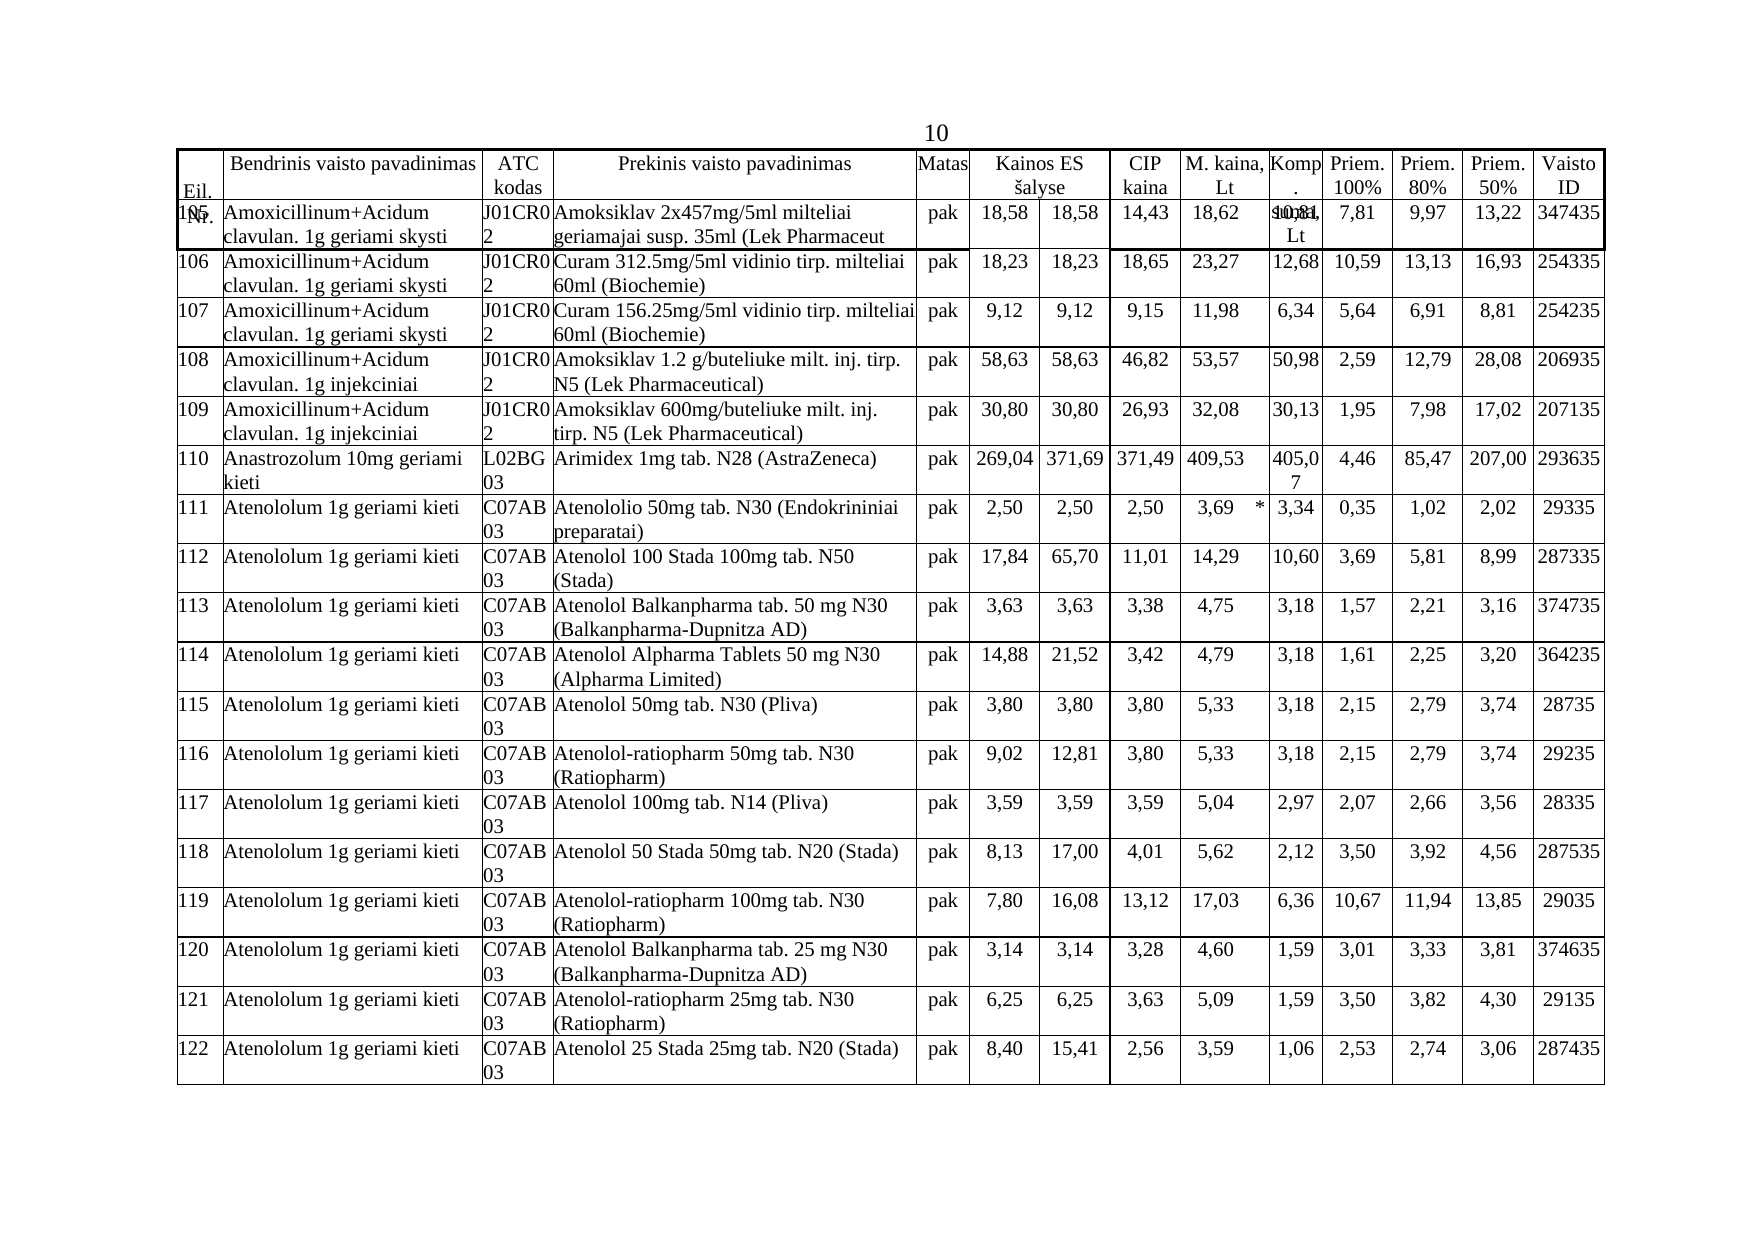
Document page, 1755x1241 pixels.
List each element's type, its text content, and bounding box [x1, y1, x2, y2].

table_cell Atenololum 1g geriami kieti [224, 1036, 482, 1084]
table_cell 13,85 [1463, 888, 1533, 936]
table_cell Atenololum 1g geriami kieti [224, 938, 482, 986]
table_cell 3,50 [1323, 987, 1392, 1035]
table_cell [1251, 348, 1269, 396]
table_cell 116 [178, 741, 223, 789]
table_cell 17,84 [970, 544, 1039, 592]
table_cell 3,63 [970, 593, 1039, 641]
table_cell 3,59 [1181, 1036, 1251, 1084]
table_cell pak [917, 593, 969, 641]
table_cell Atenolol-ratiopharm 100mg tab. N30 (Ratiopharm) [554, 888, 916, 936]
table_header Kainos ES šalyse [970, 151, 1109, 199]
table_cell Atenololum 1g geriami kieti [224, 888, 482, 936]
table_cell [1251, 987, 1269, 1035]
table_cell 2,74 [1393, 1036, 1462, 1084]
table_cell 3,80 [1040, 692, 1109, 740]
table_cell 105 [179, 200, 223, 248]
table_cell 8,40 [970, 1036, 1039, 1084]
table_cell C07AB03 [483, 544, 553, 592]
table_cell [1251, 251, 1269, 297]
table_cell 118 [178, 839, 223, 887]
table_cell C07AB03 [483, 888, 553, 936]
table_cell 5,62 [1181, 839, 1251, 887]
table_cell 10,81 [1270, 200, 1322, 248]
table_cell 8,81 [1463, 298, 1533, 346]
table_cell 7,98 [1393, 397, 1462, 445]
table_cell 12,79 [1393, 348, 1462, 396]
table_cell C07AB03 [483, 839, 553, 887]
table_cell Atenolol 100mg tab. N14 (Pliva) [554, 790, 916, 838]
table_cell 3,56 [1463, 790, 1533, 838]
table_cell 13,13 [1393, 251, 1462, 297]
table_cell 2,50 [1111, 495, 1180, 543]
table_cell 29335 [1534, 495, 1604, 543]
table_cell 3,38 [1111, 593, 1180, 641]
table_cell Atenolol-ratiopharm 50mg tab. N30 (Ratiopharm) [554, 741, 916, 789]
table_cell [1251, 839, 1269, 887]
table_cell 3,80 [1111, 692, 1180, 740]
table_cell C07AB03 [483, 1036, 553, 1084]
table_cell Atenololum 1g geriami kieti [224, 643, 482, 691]
table_cell 9,15 [1111, 298, 1180, 346]
table_cell Atenolol-ratiopharm 25mg tab. N30 (Ratiopharm) [554, 987, 916, 1035]
table_cell 3,18 [1270, 593, 1322, 641]
table_cell 0,35 [1323, 495, 1392, 543]
table_cell [1251, 593, 1269, 641]
table_cell Atenololum 1g geriami kieti [224, 692, 482, 740]
table_cell 269,04 [970, 446, 1039, 494]
table_cell 409,53 [1181, 446, 1251, 494]
table_cell 3,33 [1393, 938, 1462, 986]
table_cell 53,57 [1181, 348, 1251, 396]
table_cell 287335 [1534, 544, 1604, 592]
table_cell 3,18 [1270, 741, 1322, 789]
table_cell Amoxicillinum+Acidum clavulan. 1g geriami skysti [224, 251, 482, 297]
table_cell 106 [178, 251, 223, 297]
table_cell pak [917, 888, 969, 936]
table_cell 4,60 [1181, 938, 1251, 986]
table_cell Amoksiklav 1.2 g/buteliuke milt. inj. tirp. N5 (Lek Pharmaceutical) [554, 348, 916, 396]
table_cell 3,42 [1111, 643, 1180, 691]
table_cell J01CR02 [483, 348, 553, 396]
table_cell 18,58 [970, 200, 1039, 248]
table_cell 14,29 [1181, 544, 1251, 592]
table_cell [1251, 397, 1269, 445]
table_cell [1251, 298, 1269, 346]
table_cell pak [917, 692, 969, 740]
table_cell pak [917, 790, 969, 838]
table_cell 13,12 [1111, 888, 1180, 936]
table_cell 5,04 [1181, 790, 1251, 838]
table_cell Amoxicillinum+Acidum clavulan. 1g injekciniai [224, 397, 482, 445]
table_cell 29235 [1534, 741, 1604, 789]
table_cell 3,16 [1463, 593, 1533, 641]
table_header Eil. Nr. [179, 151, 223, 199]
table_cell 115 [178, 692, 223, 740]
table_cell 30,13 [1270, 397, 1322, 445]
table_cell 18,65 [1111, 251, 1180, 297]
table_header Matas [917, 151, 969, 199]
table_cell 1,06 [1270, 1036, 1322, 1084]
table_cell 5,09 [1181, 987, 1251, 1035]
table_cell 1,59 [1270, 938, 1322, 986]
table_header Komp. suma, Lt [1270, 151, 1322, 199]
table_cell 3,59 [1040, 790, 1109, 838]
table_cell Atenololum 1g geriami kieti [224, 790, 482, 838]
table_cell 3,69 [1323, 544, 1392, 592]
table_cell [1251, 790, 1269, 838]
table_cell 111 [178, 495, 223, 543]
table_cell Arimidex 1mg tab. N28 (AstraZeneca) [554, 446, 916, 494]
table_cell pak [917, 741, 969, 789]
table_cell 112 [178, 544, 223, 592]
table_cell [1251, 200, 1269, 248]
table_cell J01CR02 [483, 200, 553, 248]
table_cell 85,47 [1393, 446, 1462, 494]
table_cell pak [917, 839, 969, 887]
table_cell pak [917, 987, 969, 1035]
table_cell 3,18 [1270, 692, 1322, 740]
table_cell 5,64 [1323, 298, 1392, 346]
table_cell 3,59 [970, 790, 1039, 838]
table_cell pak [917, 544, 969, 592]
table_cell 9,02 [970, 741, 1039, 789]
table_cell 17,00 [1040, 839, 1109, 887]
table_cell 1,95 [1323, 397, 1392, 445]
table_cell 16,93 [1463, 251, 1533, 297]
table_cell 374735 [1534, 593, 1604, 641]
table_cell 3,82 [1393, 987, 1462, 1035]
table_cell pak [917, 446, 969, 494]
table_cell Curam 156.25mg/5ml vidinio tirp. milteliai 60ml (Biochemie) [554, 298, 916, 346]
table_cell 2,50 [1040, 495, 1109, 543]
table_cell Atenololum 1g geriami kieti [224, 593, 482, 641]
table_header ATC kodas [483, 151, 553, 199]
table_header Priem. 100% [1323, 151, 1392, 199]
table_cell 32,08 [1181, 397, 1251, 445]
table_cell 65,70 [1040, 544, 1109, 592]
table_cell 207,00 [1463, 446, 1533, 494]
table_cell 2,66 [1393, 790, 1462, 838]
table_cell 46,82 [1111, 348, 1180, 396]
table_cell pak [917, 348, 969, 396]
table_cell * [1251, 495, 1269, 543]
table_cell 3,69 [1181, 495, 1251, 543]
table_cell pak [917, 1036, 969, 1084]
table_cell 113 [178, 593, 223, 641]
table_cell Atenololum 1g geriami kieti [224, 741, 482, 789]
table_cell 6,25 [1040, 987, 1109, 1035]
table_cell 108 [178, 348, 223, 396]
table_cell 23,27 [1181, 251, 1251, 297]
table_cell 11,98 [1181, 298, 1251, 346]
table_cell 2,15 [1323, 692, 1392, 740]
table_cell 1,02 [1393, 495, 1462, 543]
table_cell 29135 [1534, 987, 1604, 1035]
table_cell 287435 [1534, 1036, 1604, 1084]
table_cell 3,80 [1111, 741, 1180, 789]
table_cell 405,07 [1270, 446, 1322, 494]
table_header Priem. 80% [1393, 151, 1462, 199]
table_cell 13,22 [1463, 200, 1533, 248]
table_cell pak [917, 251, 969, 297]
table_cell Atenolol 50 Stada 50mg tab. N20 (Stada) [554, 839, 916, 887]
table_cell 107 [178, 298, 223, 346]
table_cell 293635 [1534, 446, 1604, 494]
table_cell L02BG03 [483, 446, 553, 494]
table_cell 364235 [1534, 643, 1604, 691]
table_cell Atenolol Balkanpharma tab. 50 mg N30 (Balkanpharma-Dupnitza AD) [554, 593, 916, 641]
table_cell 21,52 [1040, 643, 1109, 691]
table_cell 2,12 [1270, 839, 1322, 887]
table_cell 2,79 [1393, 692, 1462, 740]
table_cell Amoxicillinum+Acidum clavulan. 1g geriami skysti [224, 200, 482, 248]
table_cell 10,59 [1323, 251, 1392, 297]
table_cell 9,12 [970, 298, 1039, 346]
table_cell 28735 [1534, 692, 1604, 740]
table_cell C07AB03 [483, 593, 553, 641]
table_cell 3,50 [1323, 839, 1392, 887]
table_cell 287535 [1534, 839, 1604, 887]
table_cell 3,34 [1270, 495, 1322, 543]
table_cell 5,33 [1181, 741, 1251, 789]
table_cell 3,20 [1463, 643, 1533, 691]
table_cell 3,14 [1040, 938, 1109, 986]
table_cell 3,74 [1463, 741, 1533, 789]
table_cell 10,67 [1323, 888, 1392, 936]
table_cell 371,49 [1111, 446, 1180, 494]
table_cell 1,61 [1323, 643, 1392, 691]
table_cell Amoksiklav 600mg/buteliuke milt. inj. tirp. N5 (Lek Pharmaceutical) [554, 397, 916, 445]
table_cell 120 [178, 938, 223, 986]
table_cell 4,46 [1323, 446, 1392, 494]
table_cell 2,53 [1323, 1036, 1392, 1084]
table_cell 3,63 [1111, 987, 1180, 1035]
table_cell [1251, 741, 1269, 789]
table_cell Atenolol 100 Stada 100mg tab. N50 (Stada) [554, 544, 916, 592]
table_cell 3,74 [1463, 692, 1533, 740]
table_cell 114 [178, 643, 223, 691]
table_cell 2,25 [1393, 643, 1462, 691]
table_cell J01CR02 [483, 397, 553, 445]
table_cell 15,41 [1040, 1036, 1109, 1084]
table_cell 117 [178, 790, 223, 838]
table_cell pak [917, 495, 969, 543]
table_cell 4,75 [1181, 593, 1251, 641]
table_cell 29035 [1534, 888, 1604, 936]
table_cell 254335 [1534, 251, 1604, 297]
table_cell 8,99 [1463, 544, 1533, 592]
table_cell 12,81 [1040, 741, 1109, 789]
table_cell 3,14 [970, 938, 1039, 986]
table_cell pak [917, 643, 969, 691]
table_cell Atenololum 1g geriami kieti [224, 544, 482, 592]
table_cell 9,97 [1393, 200, 1462, 248]
table_cell 2,79 [1393, 741, 1462, 789]
table_cell 50,98 [1270, 348, 1322, 396]
table_cell C07AB03 [483, 938, 553, 986]
table_cell 119 [178, 888, 223, 936]
table_cell 11,94 [1393, 888, 1462, 936]
table_header Priem. 50% [1463, 151, 1533, 199]
table_cell 5,33 [1181, 692, 1251, 740]
table_cell [1251, 446, 1269, 494]
table_cell J01CR02 [483, 251, 553, 297]
table_cell 3,06 [1463, 1036, 1533, 1084]
table_cell 28335 [1534, 790, 1604, 838]
table_cell [1251, 643, 1269, 691]
table_cell 109 [178, 397, 223, 445]
table_cell 18,62 [1181, 200, 1251, 248]
table_cell 2,21 [1393, 593, 1462, 641]
table_cell Amoxicillinum+Acidum clavulan. 1g injekciniai [224, 348, 482, 396]
table_cell 12,68 [1270, 251, 1322, 297]
table_header Vaisto ID [1534, 151, 1603, 199]
table_cell 14,88 [970, 643, 1039, 691]
table_cell 1,57 [1323, 593, 1392, 641]
table_cell C07AB03 [483, 495, 553, 543]
table_cell pak [917, 397, 969, 445]
table_cell 6,25 [970, 987, 1039, 1035]
table_cell Anastrozolum 10mg geriami kieti [224, 446, 482, 494]
table_cell 4,30 [1463, 987, 1533, 1035]
table_cell 2,59 [1323, 348, 1392, 396]
table_cell Atenololum 1g geriami kieti [224, 495, 482, 543]
table_header Bendrinis vaisto pavadinimas [224, 151, 482, 199]
table_cell 3,92 [1393, 839, 1462, 887]
table_cell pak [917, 938, 969, 986]
table_cell 58,63 [1040, 348, 1109, 396]
table_cell Curam 312.5mg/5ml vidinio tirp. milteliai 60ml (Biochemie) [554, 251, 916, 297]
table_cell 3,28 [1111, 938, 1180, 986]
table_cell 122 [178, 1036, 223, 1084]
table_cell 3,01 [1323, 938, 1392, 986]
table_cell 121 [178, 987, 223, 1035]
table_cell Amoksiklav 2x457mg/5ml milteliai geriamajai susp. 35ml (Lek Pharmaceut [554, 200, 916, 248]
table_cell 3,81 [1463, 938, 1533, 986]
table_cell 207135 [1534, 397, 1604, 445]
table_cell 14,43 [1111, 200, 1180, 248]
table_cell 18,23 [970, 249, 1039, 297]
table_cell Atenololum 1g geriami kieti [224, 987, 482, 1035]
table_cell [1251, 1036, 1269, 1084]
table_cell 347435 [1534, 200, 1603, 248]
table_cell 206935 [1534, 348, 1604, 396]
table_cell 16,08 [1040, 888, 1109, 936]
table_cell 6,91 [1393, 298, 1462, 346]
table_cell C07AB03 [483, 987, 553, 1035]
table_cell 2,07 [1323, 790, 1392, 838]
table_cell 10,60 [1270, 544, 1322, 592]
table_cell [1251, 888, 1269, 936]
table_cell 2,56 [1111, 1036, 1180, 1084]
table_cell 2,97 [1270, 790, 1322, 838]
table_cell 11,01 [1111, 544, 1180, 592]
table_cell 30,80 [970, 397, 1039, 445]
table_cell 3,59 [1111, 790, 1180, 838]
table_cell 58,63 [970, 348, 1039, 396]
table_cell pak [917, 298, 969, 346]
table_cell 3,18 [1270, 643, 1322, 691]
table_cell 2,15 [1323, 741, 1392, 789]
table_cell [1251, 544, 1269, 592]
table_cell 30,80 [1040, 397, 1109, 445]
table_header M. kaina, Lt [1181, 151, 1269, 199]
table_cell 2,50 [970, 495, 1039, 543]
table_cell C07AB03 [483, 643, 553, 691]
table_cell 254235 [1534, 298, 1604, 346]
table_cell 5,81 [1393, 544, 1462, 592]
table_cell 371,69 [1040, 446, 1109, 494]
table_cell 26,93 [1111, 397, 1180, 445]
table_cell 4,79 [1181, 643, 1251, 691]
table_cell pak [917, 200, 969, 248]
table_cell Atenolol Balkanpharma tab. 25 mg N30 (Balkanpharma-Dupnitza AD) [554, 938, 916, 986]
table_cell 4,56 [1463, 839, 1533, 887]
table_cell Amoxicillinum+Acidum clavulan. 1g geriami skysti [224, 298, 482, 346]
table_cell C07AB03 [483, 692, 553, 740]
table_header Prekinis vaisto pavadinimas [554, 151, 916, 199]
table_cell 28,08 [1463, 348, 1533, 396]
table_cell 110 [178, 446, 223, 494]
table_cell J01CR02 [483, 298, 553, 346]
table_header CIP kaina [1111, 151, 1180, 199]
table_cell [1251, 938, 1269, 986]
table_cell 4,01 [1111, 839, 1180, 887]
table_cell 18,58 [1040, 200, 1109, 248]
table_cell 374635 [1534, 938, 1604, 986]
table_cell Atenololio 50mg tab. N30 (Endokrininiai preparatai) [554, 495, 916, 543]
table_cell 6,36 [1270, 888, 1322, 936]
table_cell 7,81 [1323, 200, 1392, 248]
table_cell 3,80 [970, 692, 1039, 740]
table_cell 7,80 [970, 888, 1039, 936]
table_cell Atenolol 50mg tab. N30 (Pliva) [554, 692, 916, 740]
table_cell C07AB03 [483, 741, 553, 789]
table_cell 1,59 [1270, 987, 1322, 1035]
table_cell 8,13 [970, 839, 1039, 887]
table_cell 17,03 [1181, 888, 1251, 936]
table_cell 9,12 [1040, 298, 1109, 346]
table_cell [1251, 692, 1269, 740]
table_cell C07AB03 [483, 790, 553, 838]
table_cell 17,02 [1463, 397, 1533, 445]
table_cell Atenolol Alpharma Tablets 50 mg N30 (Alpharma Limited) [554, 643, 916, 691]
table_cell Atenololum 1g geriami kieti [224, 839, 482, 887]
table_cell 3,63 [1040, 593, 1109, 641]
table_cell 2,02 [1463, 495, 1533, 543]
table_cell 18,23 [1040, 249, 1109, 297]
table_cell 6,34 [1270, 298, 1322, 346]
table_cell Atenolol 25 Stada 25mg tab. N20 (Stada) [554, 1036, 916, 1084]
